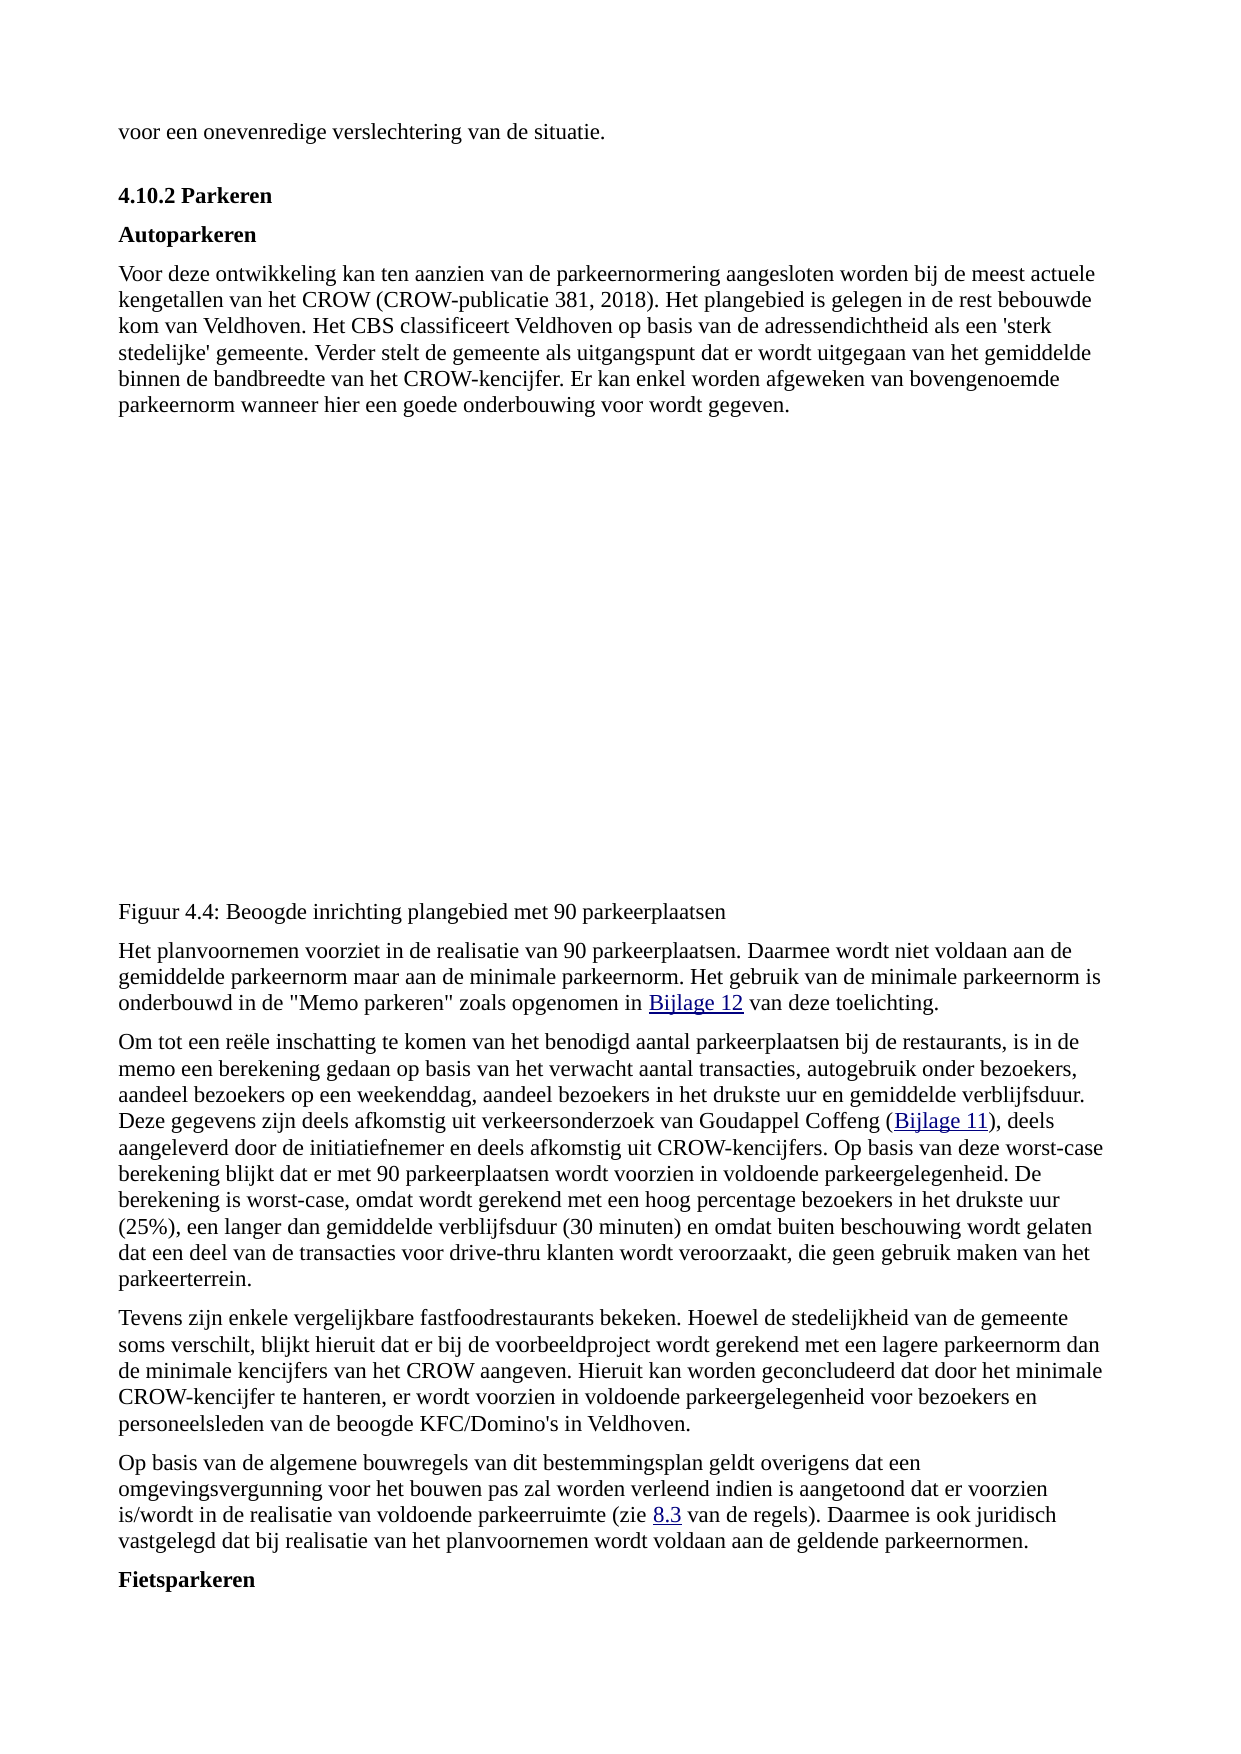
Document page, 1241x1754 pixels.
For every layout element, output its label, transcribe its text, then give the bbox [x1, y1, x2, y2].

text Het planvoornemen voorziet in de realisatie van 90 parkeerplaatsen. Daarmee wordt niet voldaan aan de gemiddelde parkeernorm maar aan de minimale parkeernorm. Het gebruik van de minimale parkeernorm is onderbouwd in de "Memo parkeren" zoals opgenomen in Bijlage 12 van deze toelichting. [118, 937, 1122, 1016]
text Op basis van de algemene bouwregels van dit bestemmingsplan geldt overigens dat een omgevingsvergunning voor het bouwen pas zal worden verleend indien is aangetoond dat er voorzien is/wordt in de realisatie van voldoende parkeerruimte (zie 8.3 van de regels). Daarmee is ook juridisch vastgelegd dat bij realisatie van het planvoornemen wordt voldaan aan de geldende parkeernormen. [118, 1448, 1122, 1554]
subtitle 4.10.2 Parkeren [118, 182, 1122, 208]
text Figuur 4.4: Beoogde inrichting plangebied met 90 parkeerplaatsen [118, 898, 1122, 924]
text Fietsparkeren [118, 1566, 1122, 1593]
text Voor deze ontwikkeling kan ten aanzien van de parkeernormering aangesloten worden bij de meest actuele kengetallen van het CROW (CROW-publicatie 381, 2018). Het plangebied is gelegen in de rest bebouwde kom van Veldhoven. Het CBS classificeert Veldhoven op basis van de adressendichtheid als een 'sterk stedelijke' gemeente. Verder stelt de gemeente als uitgangspunt dat er wordt uitgegaan van het gemiddelde binnen de bandbreedte van het CROW-kencijfer. Er kan enkel worden afgeweken van bovengenoemde parkeernorm wanneer hier een goede onderbouwing voor wordt gegeven. [118, 260, 1122, 418]
text voor een onevenredige verslechtering van de situatie. [118, 118, 1122, 144]
text Om tot een reële inschatting te komen van het benodigd aantal parkeerplaatsen bij de restaurants, is in de memo een berekening gedaan op basis van het verwacht aantal transacties, autogebruik onder bezoekers, aandeel bezoekers op een weekenddag, aandeel bezoekers in het drukste uur en gemiddelde verblijfsduur. Deze gegevens zijn deels afkomstig uit verkeersonderzoek van Goudappel Coffeng (Bijlage 11), deels aangeleverd door de initiatiefnemer en deels afkomstig uit CROW-kencijfers. Op basis van deze worst-case berekening blijkt dat er met 90 parkeerplaatsen wordt voorzien in voldoende parkeergelegenheid. De berekening is worst-case, omdat wordt gerekend met een hoog percentage bezoekers in het drukste uur (25%), een langer dan gemiddelde verblijfsduur (30 minuten) en omdat buiten beschouwing wordt gelaten dat een deel van de transacties voor drive-thru klanten wordt veroorzaakt, die geen gebruik maken van het parkeerterrein. [118, 1028, 1122, 1292]
text Autoparkeren [118, 221, 1122, 247]
text Tevens zijn enkele vergelijkbare fastfoodrestaurants bekeken. Hoewel de stedelijkheid van de gemeente soms verschilt, blijkt hieruit dat er bij de voorbeeldproject wordt gerekend met een lagere parkeernorm dan de minimale kencijfers van het CROW aangeven. Hieruit kan worden geconcludeerd dat door het minimale CROW-kencijfer te hanteren, er wordt voorzien in voldoende parkeergelegenheid voor bezoekers en personeelsleden van de beoogde KFC/Domino's in Veldhoven. [118, 1304, 1122, 1436]
